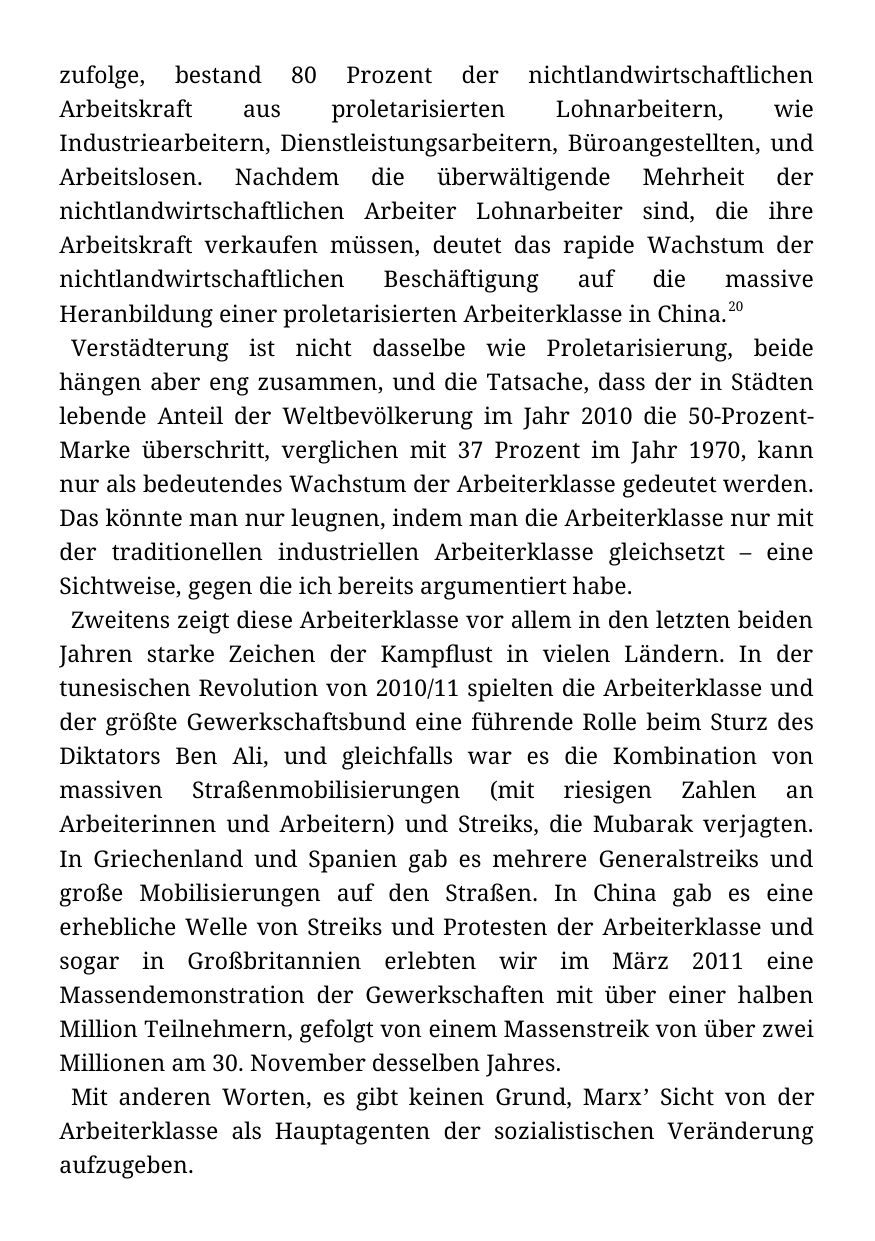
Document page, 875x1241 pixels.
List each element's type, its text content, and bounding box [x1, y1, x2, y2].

text zufolge, bestand 80 Prozent der nichtlandwirtschaftlichen Arbeitskraft aus proletarisierten Lohnarbeitern, wie Industriearbeitern, Dienstleistungsarbeitern, Büroangestellten, und Arbeitslosen. Nachdem die überwältigende Mehrheit der nichtlandwirtschaftlichen Arbeiter Lohnarbeiter sind, die ihre Arbeitskraft verkaufen müssen, deutet das rapide Wachstum der nichtlandwirtschaftlichen Beschäftigung auf die massive Heranbildung einer proletarisierten Arbeiterklasse in China. [59, 59, 815, 328]
text Verstädterung ist nicht dasselbe wie Proletarisierung, beide hängen aber eng zusammen, und die Tatsache, dass der in Städten lebende Anteil der Weltbevölkerung im Jahr 2010 die 50-Prozent-Marke überschritt, verglichen mit 37 Prozent im Jahr 1970, kann nur als bedeutendes Wachstum der Arbeiterklasse gedeutet werden. Das könnte man nur leugnen, indem man die Arbeiterklasse nur mit der traditionellen industriellen Arbeiterklasse gleichsetzt – eine Sichtweise, gegen die ich bereits argumentiert habe. [59, 332, 815, 601]
text Mit anderen Worten, es gibt keinen Grund, Marx’ Sicht von der Arbeiterklasse als Hauptagenten der sozialistischen Veränderung aufzugeben. [59, 1081, 815, 1180]
text Zweitens zeigt diese Arbeiterklasse vor allem in den letzten beiden Jahren starke Zeichen der Kampflust in vielen Ländern. In der tunesischen Revolution von 2010/11 spielten die Arbeiterklasse und der größte Gewerkschaftsbund eine führende Rolle beim Sturz des Diktators Ben Ali, und gleichfalls war es die Kombination von massiven Straßenmobilisierungen (mit riesigen Zahlen an Arbeiterinnen und Arbeitern) und Streiks, die Mubarak verjagten. In Griechenland und Spanien gab es mehrere Generalstreiks und große Mobilisierungen auf den Straßen. In China gab es eine erhebliche Welle von Streiks und Protesten der Arbeiterklasse und sogar in Großbritannien erlebten wir im März 2011 eine Massendemonstration der Gewerkschaften mit über einer halben Million Teilnehmern, gefolgt von einem Massenstreik von über zwei Millionen am 30. November desselben Jahres. [59, 604, 815, 1078]
